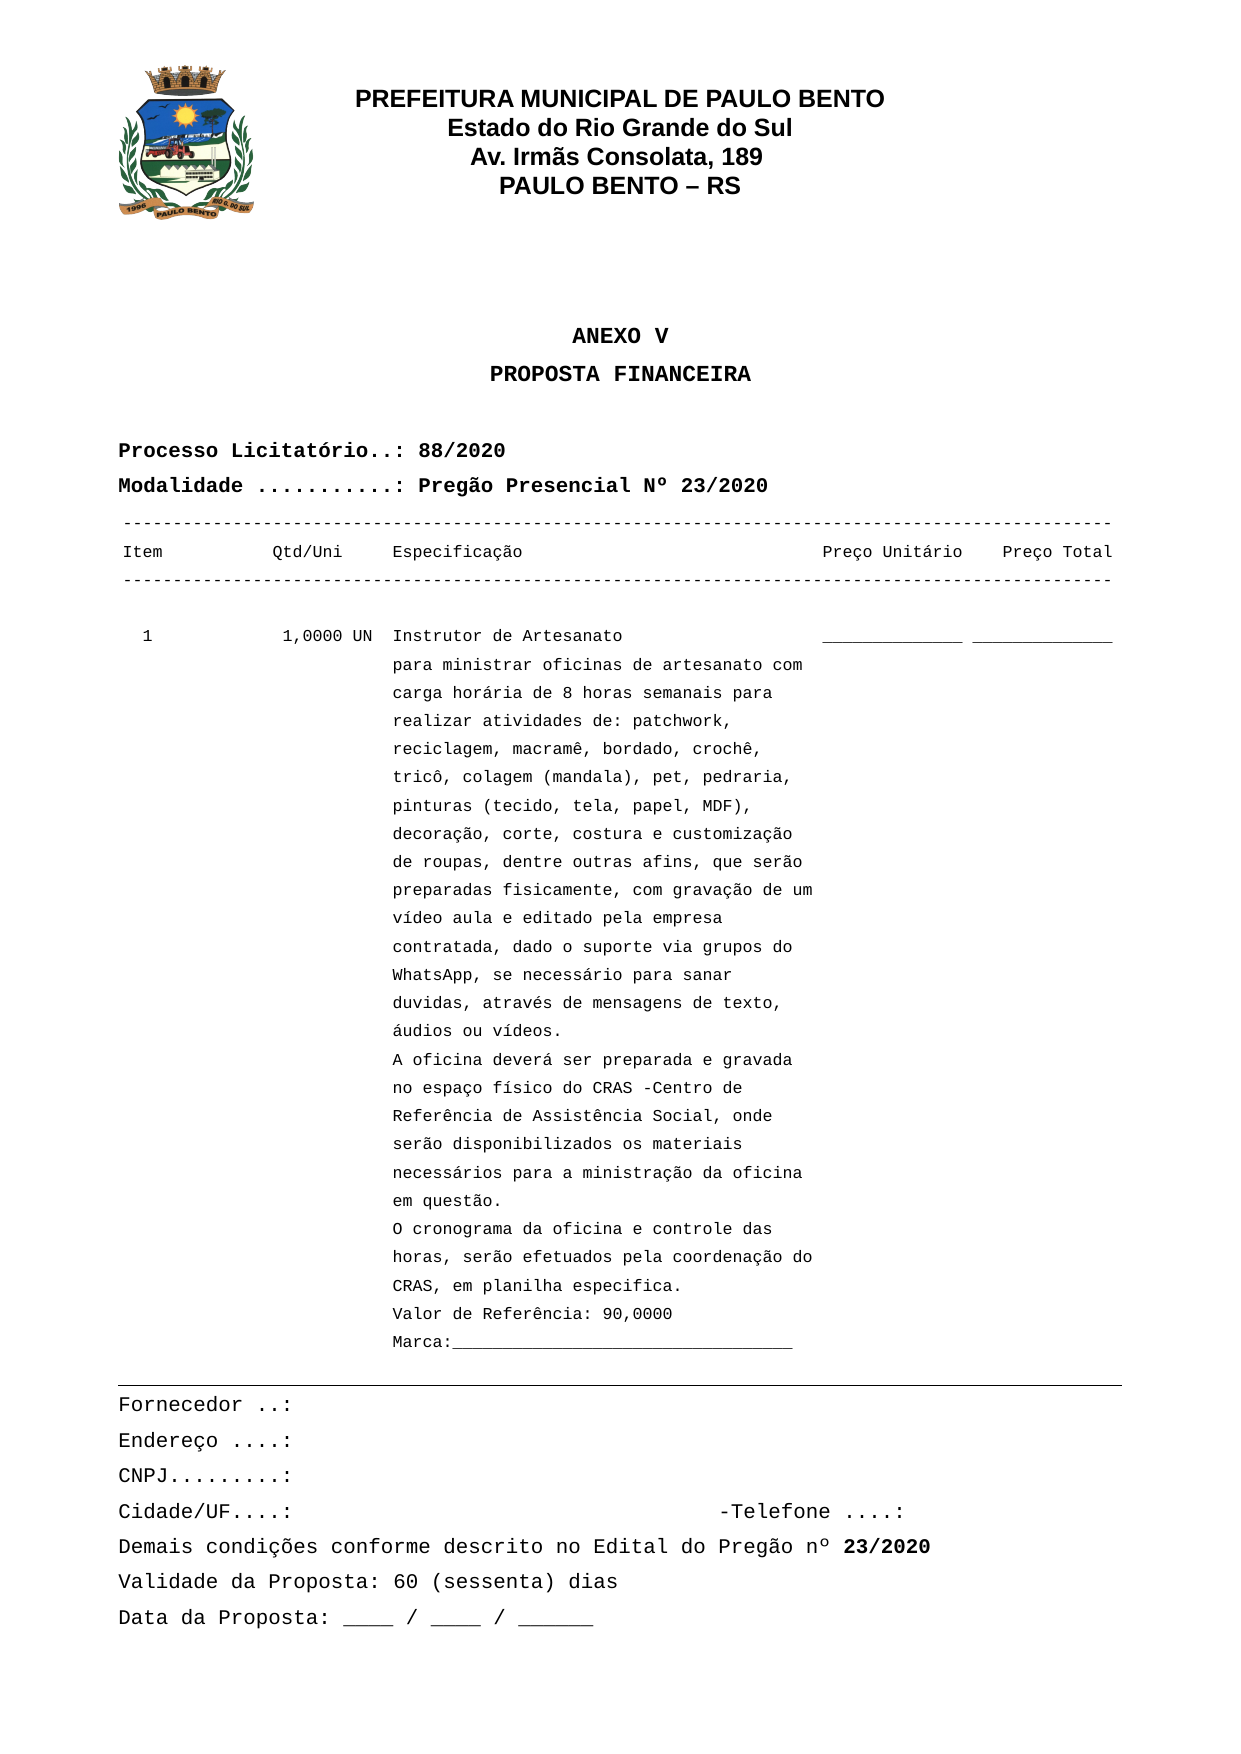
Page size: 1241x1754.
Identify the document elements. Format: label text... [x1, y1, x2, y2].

text Fornecedor ..: [118, 1394, 1122, 1418]
text Modalidade ...........: Pregão Presencial Nº 23/2020 [118, 475, 1122, 499]
text Data da Proposta: ____ / ____ / ______ [118, 1607, 1122, 1631]
text PROPOSTA FINANCEIRA [118, 363, 1122, 389]
text --------------------------------------------------------------------------------------------------- Item Qtd/Uni Especificação Preço Unitário Preço Total --------------------------------------------------------------------------------------------------- 1 1,0000 UN Instrutor de Artesanato ______________ ______________ para ministrar oficinas de artesanato com carga horária de 8 horas semanais para realizar atividades de: patchwork, reciclagem, macramê, bordado, crochê, tricô, colagem (mandala), pet, pedraria, pinturas (tecido, tela, papel, MDF), decoração, corte, costura e customização de roupas, dentre outras afins, que serão preparadas fisicamente, com gravação de um vídeo aula e editado pela empresa contratada, dado o suporte via grupos do WhatsApp, se necessário para sanar duvidas, através de mensagens de texto, áudios ou vídeos. A oficina deverá ser preparada e gravada no espaço físico do CRAS -Centro de Referência de Assistência Social, onde serão disponibilizados os materiais necessários para a ministração da oficina em questão. O cronograma da oficina e controle das horas, serão efetuados pela coordenação do CRAS, em planilha especifica. Valor de Referência: 90,0000 Marca:__________________________________ [118, 511, 1122, 1385]
text Demais condições conforme descrito no Edital do Pregão nº 23/2020 [118, 1536, 1122, 1560]
text Cidade/UF....: -Telefone ....: [118, 1501, 1122, 1524]
text ANEXO V [118, 324, 1122, 350]
text Processo Licitatório..: 88/2020 [118, 440, 1122, 463]
text CNPJ.........: [118, 1465, 1122, 1489]
text Endereço ....: [118, 1430, 1122, 1453]
picture [118, 65, 254, 220]
text Validade da Proposta: 60 (sessenta) dias [118, 1572, 1122, 1595]
